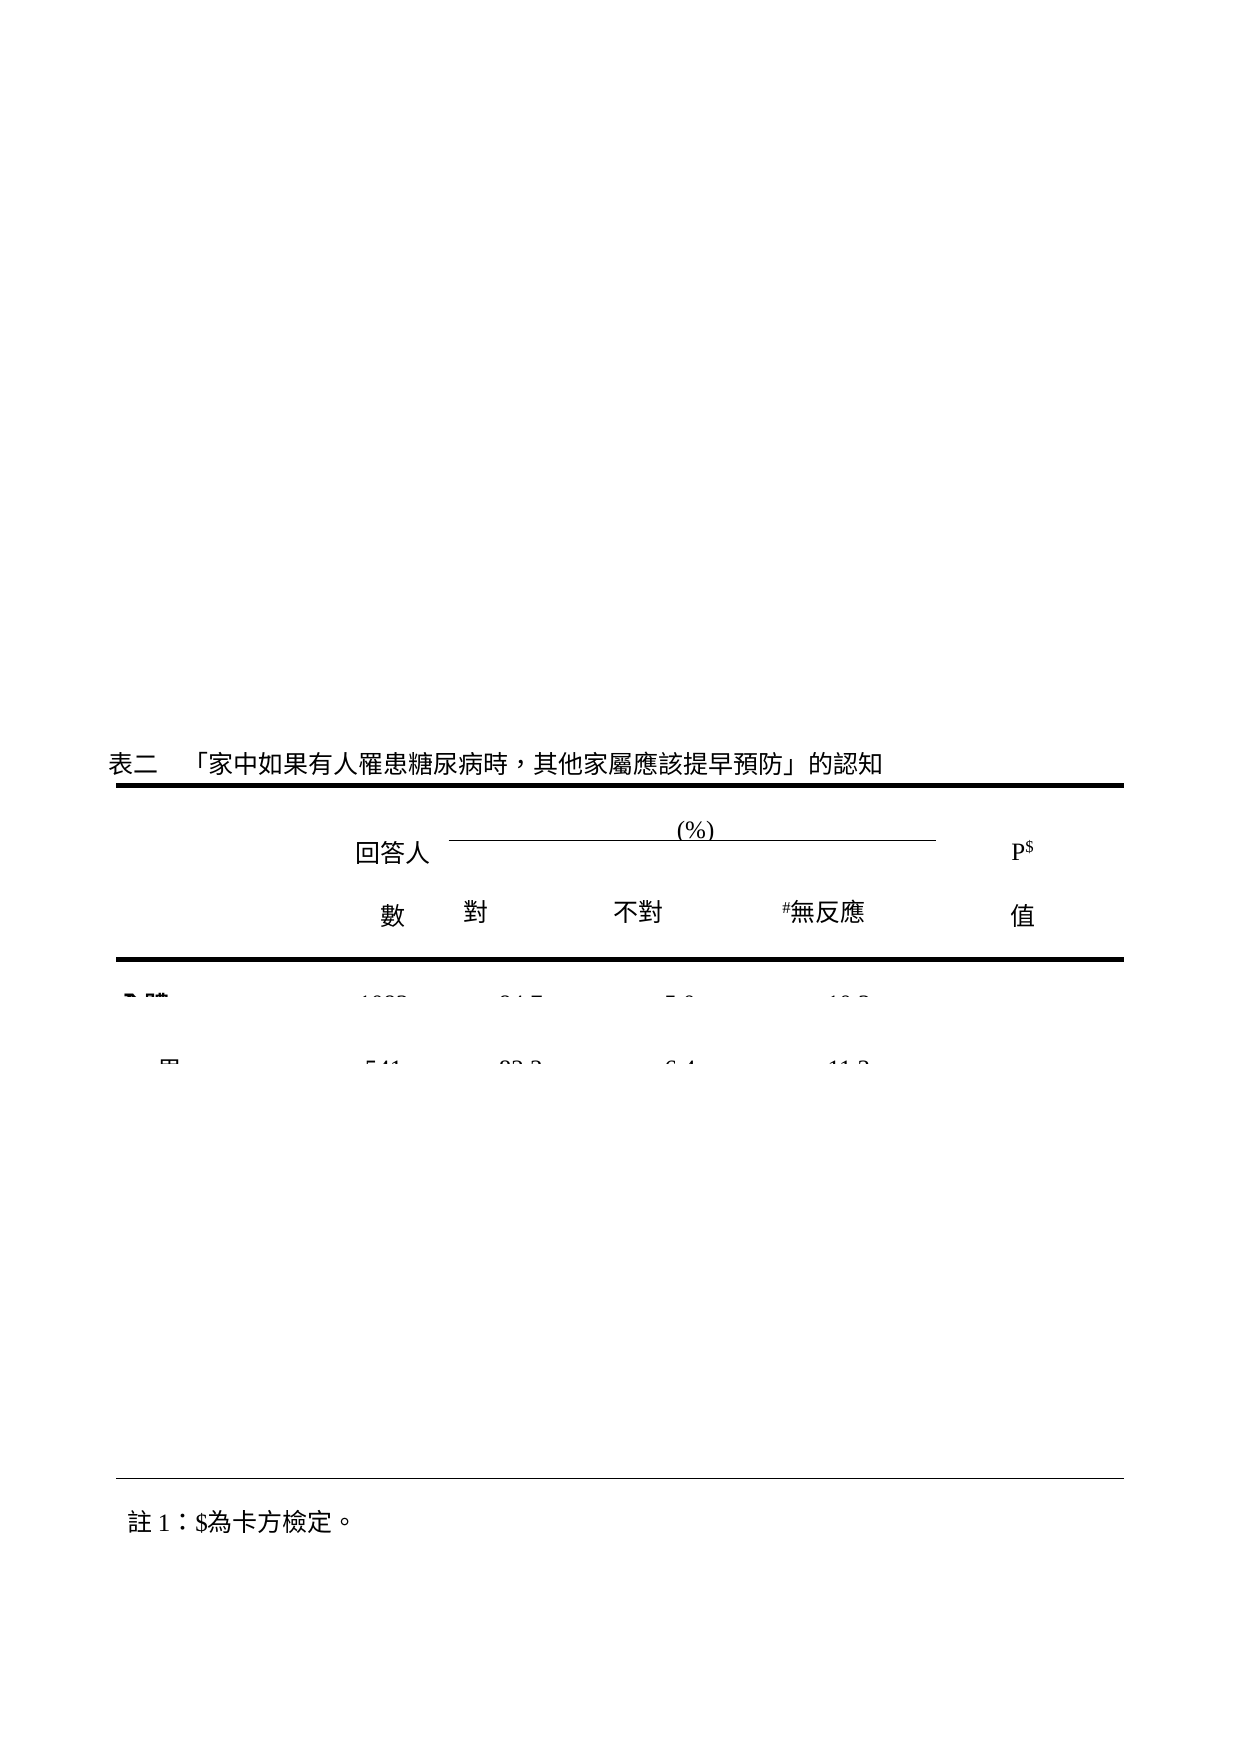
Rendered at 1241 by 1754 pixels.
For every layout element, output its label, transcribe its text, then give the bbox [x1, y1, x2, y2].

table_cell [936, 1448, 1123, 1477]
table_cell 188 [336, 1359, 448, 1389]
table_cell 0.0521 [936, 997, 1123, 1027]
table_cell [599, 1270, 767, 1300]
table_cell 對 [449, 841, 598, 957]
table_cell 34.8 [767, 1241, 936, 1270]
table_cell 87.4 [449, 1389, 598, 1418]
table_cell 女 [116, 1063, 336, 1093]
table_cell 9.2 [767, 1063, 936, 1093]
table_cell [936, 1211, 1123, 1241]
table_cell [936, 962, 1123, 997]
table_cell [449, 1448, 598, 1477]
table_cell [936, 1389, 1123, 1418]
table_header P$ 值 [936, 788, 1123, 957]
table_cell [116, 1448, 336, 1477]
table_header 回答人數 [336, 788, 448, 957]
table_cell 82.3 [449, 1027, 598, 1063]
table_cell <.0001 [936, 1123, 1123, 1152]
table_cell [599, 1448, 767, 1477]
table_cell 11.3 [767, 1027, 936, 1063]
table_cell 541 [336, 1027, 448, 1063]
table_cell 6.4 [599, 1027, 767, 1063]
table_cell [599, 997, 767, 1027]
table_cell 4.3 [599, 1182, 767, 1211]
table_cell [767, 1300, 936, 1329]
table_cell [767, 1270, 936, 1300]
table_header [116, 788, 336, 957]
table_cell 3.4 [599, 1359, 767, 1389]
table_cell [599, 1300, 767, 1329]
table_cell 不對 [599, 841, 767, 957]
text 註1：$為卡方檢定。 [128, 1479, 1081, 1541]
table_cell 全體 [116, 962, 336, 997]
table_cell [936, 1418, 1123, 1448]
table_cell [599, 1093, 767, 1122]
table_cell [767, 1123, 936, 1152]
table_cell [336, 1270, 448, 1300]
table_cell [116, 1270, 336, 1300]
table_cell 7.4 [767, 1152, 936, 1182]
table_cell 國小及以下 [116, 1330, 336, 1359]
table_cell 男 [116, 1027, 336, 1063]
table_cell 78.6 [449, 1418, 598, 1448]
table_cell 年齡不詳 [116, 1241, 336, 1270]
table_cell 6.0 [599, 1389, 767, 1418]
table_cell [936, 1152, 1123, 1182]
table_cell 8.3 [767, 1182, 936, 1211]
table_cell 6.5 [599, 1152, 767, 1182]
table_cell [767, 997, 936, 1027]
table_cell 4.1 [599, 1330, 767, 1359]
table_cell [936, 1330, 1123, 1359]
table_cell 10.7 [767, 1418, 936, 1448]
table_cell 年齡分層 [116, 1123, 336, 1152]
table_cell 84.7 [449, 962, 598, 997]
table_cell [116, 1093, 336, 1122]
table_cell [936, 1182, 1123, 1211]
table_cell 182 [336, 1211, 448, 1241]
table_cell 15.9 [767, 1330, 936, 1359]
table_cell [767, 1448, 936, 1477]
table_cell 1083 [336, 962, 448, 997]
table_cell 87.1 [449, 1063, 598, 1093]
table_cell 60.6 [449, 1241, 598, 1270]
table_cell [936, 1359, 1123, 1389]
table_cell 3.7 [599, 1063, 767, 1093]
table_cell [936, 1270, 1123, 1300]
table_cell 30-44歲 [116, 1152, 336, 1182]
table_cell 79.0 [449, 1211, 598, 1241]
table_cell 87.4 [449, 1182, 598, 1211]
table_cell [936, 1063, 1123, 1093]
table_cell [336, 1300, 448, 1329]
table_cell [449, 1123, 598, 1152]
table_cell [599, 1123, 767, 1152]
table_cell 45-64歲 [116, 1182, 336, 1211]
table_cell 4.6 [599, 1241, 767, 1270]
table_cell 10.3 [767, 962, 936, 997]
table_cell 38 [336, 1241, 448, 1270]
table_cell 6.6 [767, 1389, 936, 1418]
table_cell 586 [336, 1389, 448, 1418]
table_cell [449, 997, 598, 1027]
table_cell [449, 1270, 598, 1300]
table_cell 289 [336, 1152, 448, 1182]
table_cell 299 [336, 1330, 448, 1359]
table_cell 542 [336, 1063, 448, 1093]
table_cell [449, 1093, 598, 1122]
table_cell [336, 1093, 448, 1122]
table_cell [336, 1448, 448, 1477]
text 表二 「家中如果有人罹患糖尿病時，其他家屬應該提早預防」的認知 [108, 721, 1092, 783]
table_cell #無反應 [767, 841, 936, 957]
table_cell [936, 1093, 1123, 1122]
table_cell 10 [336, 1418, 448, 1448]
table_cell 10.7 [599, 1418, 767, 1448]
table_cell [936, 1027, 1123, 1063]
table_cell 國中 [116, 1359, 336, 1389]
table_cell [336, 997, 448, 1027]
table_header (%) [449, 788, 936, 839]
table_cell 高中(職)及以上 [116, 1389, 336, 1418]
table_cell 65歲以上 [116, 1211, 336, 1241]
table_cell 5.1 [599, 1211, 767, 1241]
table_cell 5.0 [599, 962, 767, 997]
table_cell 12.8 [767, 1359, 936, 1389]
table_cell [336, 1123, 448, 1152]
table_cell 性別 [116, 997, 336, 1027]
table_cell [936, 1241, 1123, 1270]
table_cell 86.1 [449, 1152, 598, 1182]
table_cell [449, 1300, 598, 1329]
table_cell 83.8 [449, 1359, 598, 1389]
table_cell 0.0008 [936, 1300, 1123, 1329]
table_cell 15.9 [767, 1211, 936, 1241]
table_cell 教育程度不詳 [116, 1418, 336, 1448]
table_cell 574 [336, 1182, 448, 1211]
table_cell [767, 1093, 936, 1122]
table_cell 教育程度 [116, 1300, 336, 1329]
table_cell 80.0 [449, 1330, 598, 1359]
